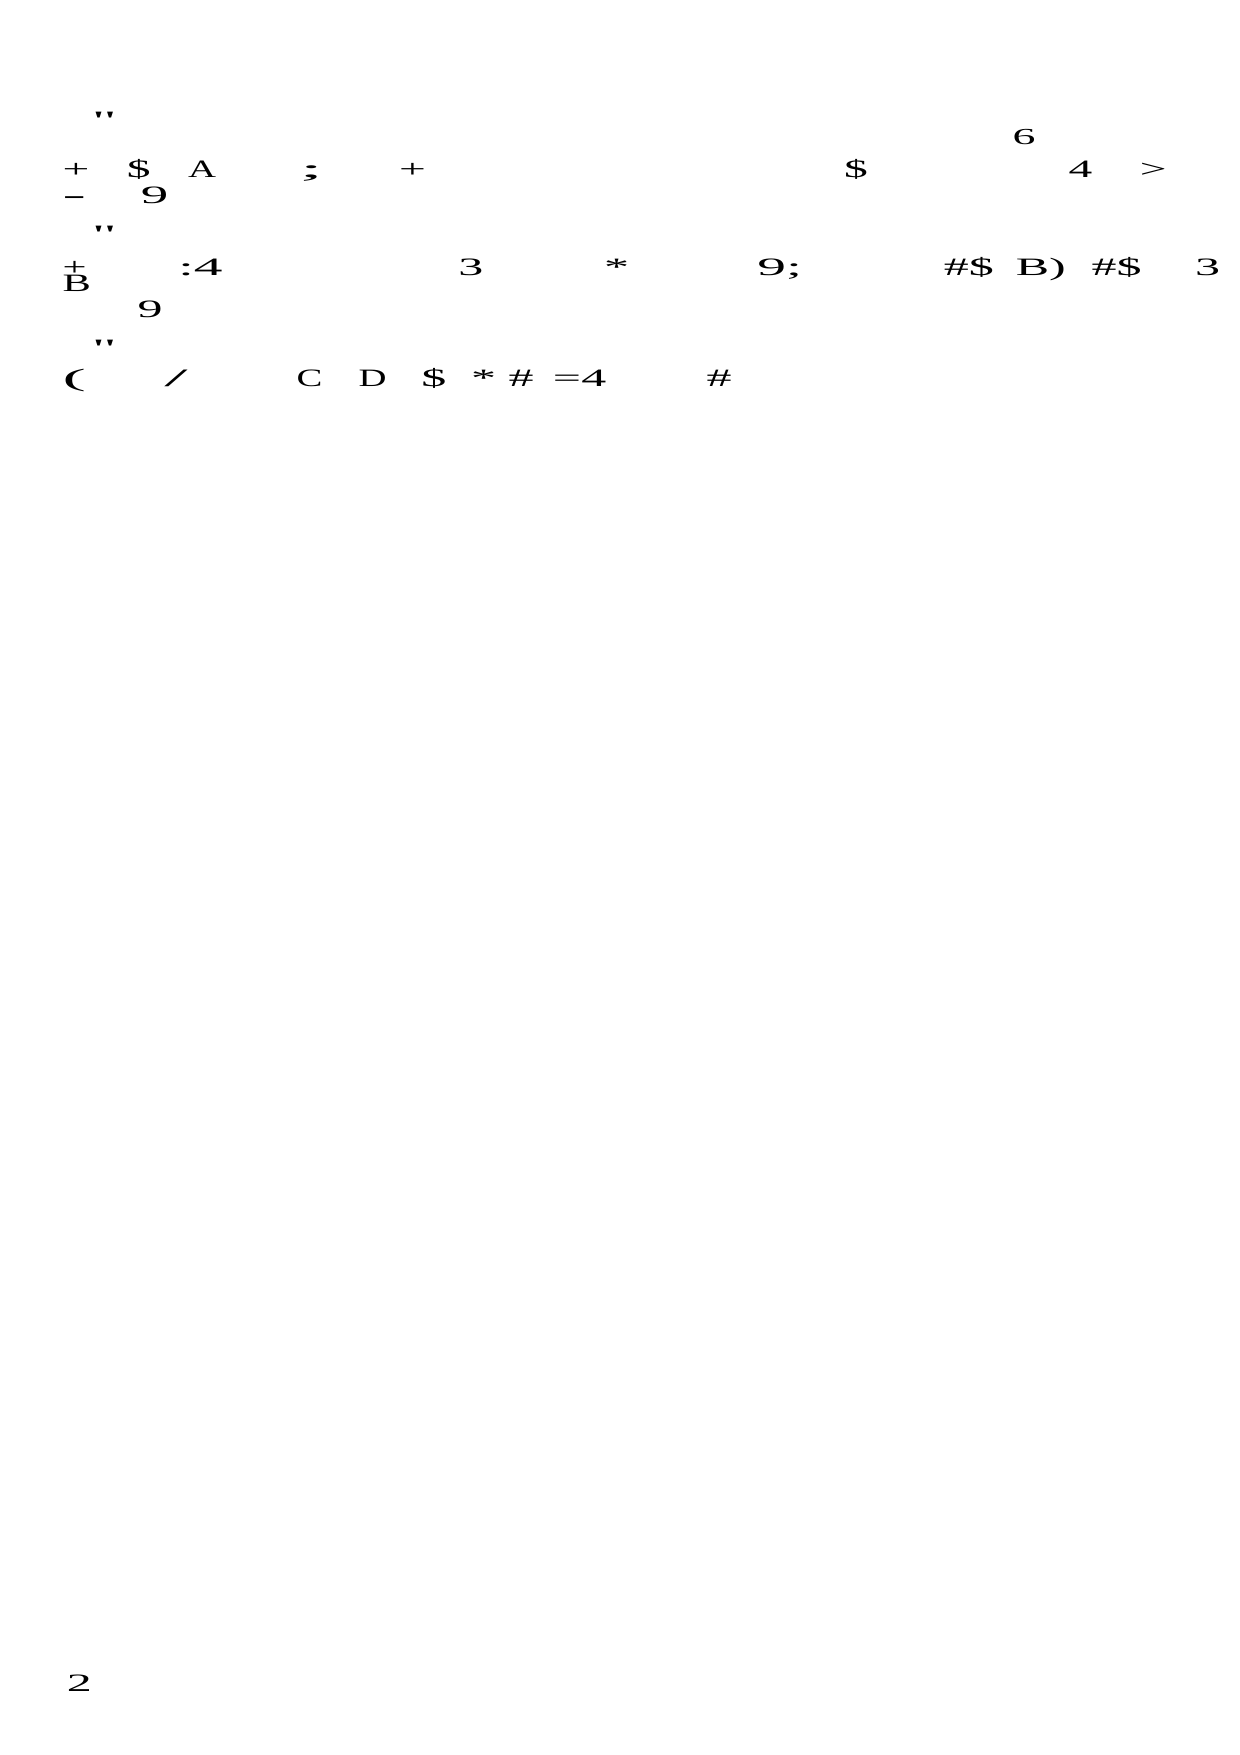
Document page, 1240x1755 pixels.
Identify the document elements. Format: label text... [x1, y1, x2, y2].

text - 9 [62, 181, 1231, 209]
text + :4 3 * 9; #$ B) #$ 3 B [62, 263, 1231, 294]
text " [42, 116, 276, 132]
text " [42, 343, 1231, 359]
text " [42, 230, 276, 246]
text ( / C D $ * # =4 # [62, 363, 1231, 392]
text + $ A ; + $ 4 > [62, 165, 1231, 181]
text 6 [1012, 116, 1231, 148]
text 9 [62, 294, 1231, 323]
